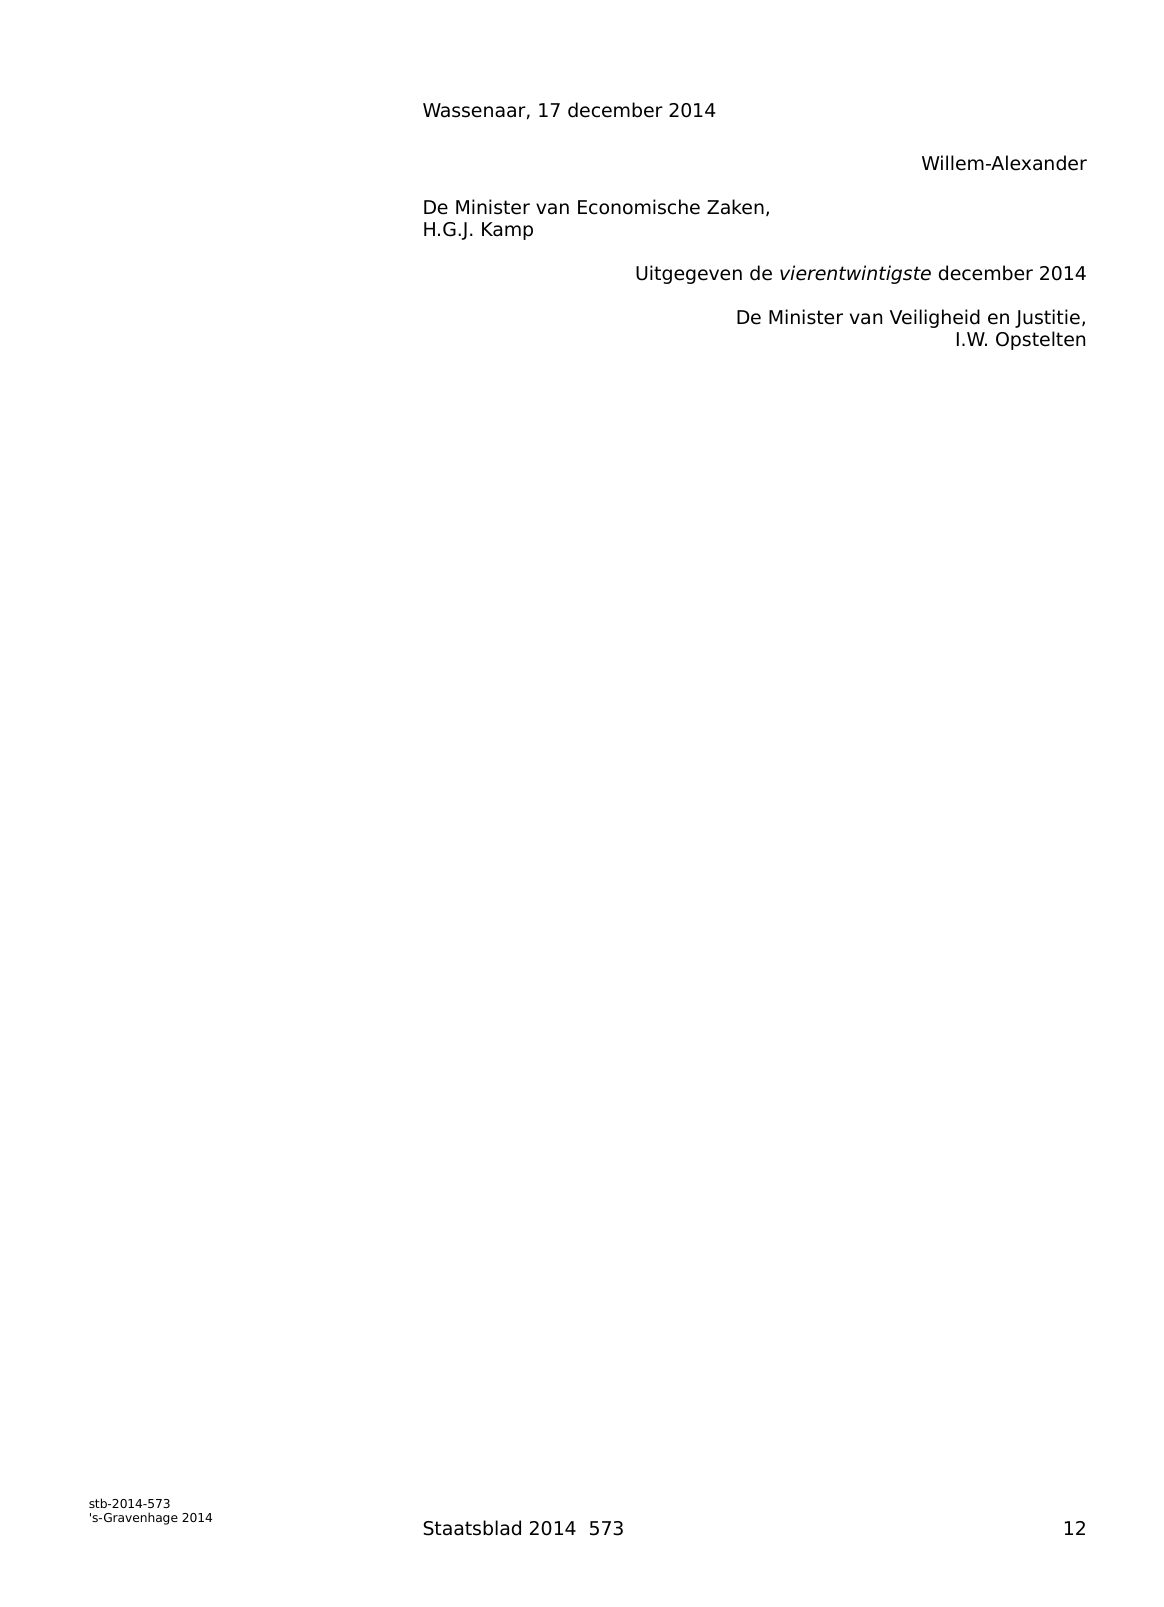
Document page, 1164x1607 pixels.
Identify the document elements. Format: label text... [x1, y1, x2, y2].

text De Minister van Veiligheid en Justitie, I.W. Opstelten [422, 307, 1087, 351]
text stb-2014-573 [88, 1497, 323, 1511]
text De Minister van Economische Zaken, H.G.J. Kamp [422, 197, 1087, 241]
text Wassenaar, 17 december 2014 [422, 100, 1087, 122]
text Uitgegeven de vierentwintigste december 2014 [422, 263, 1087, 285]
text Willem-Alexander [422, 152, 1087, 174]
text 's-Gravenhage 2014 [88, 1511, 323, 1525]
